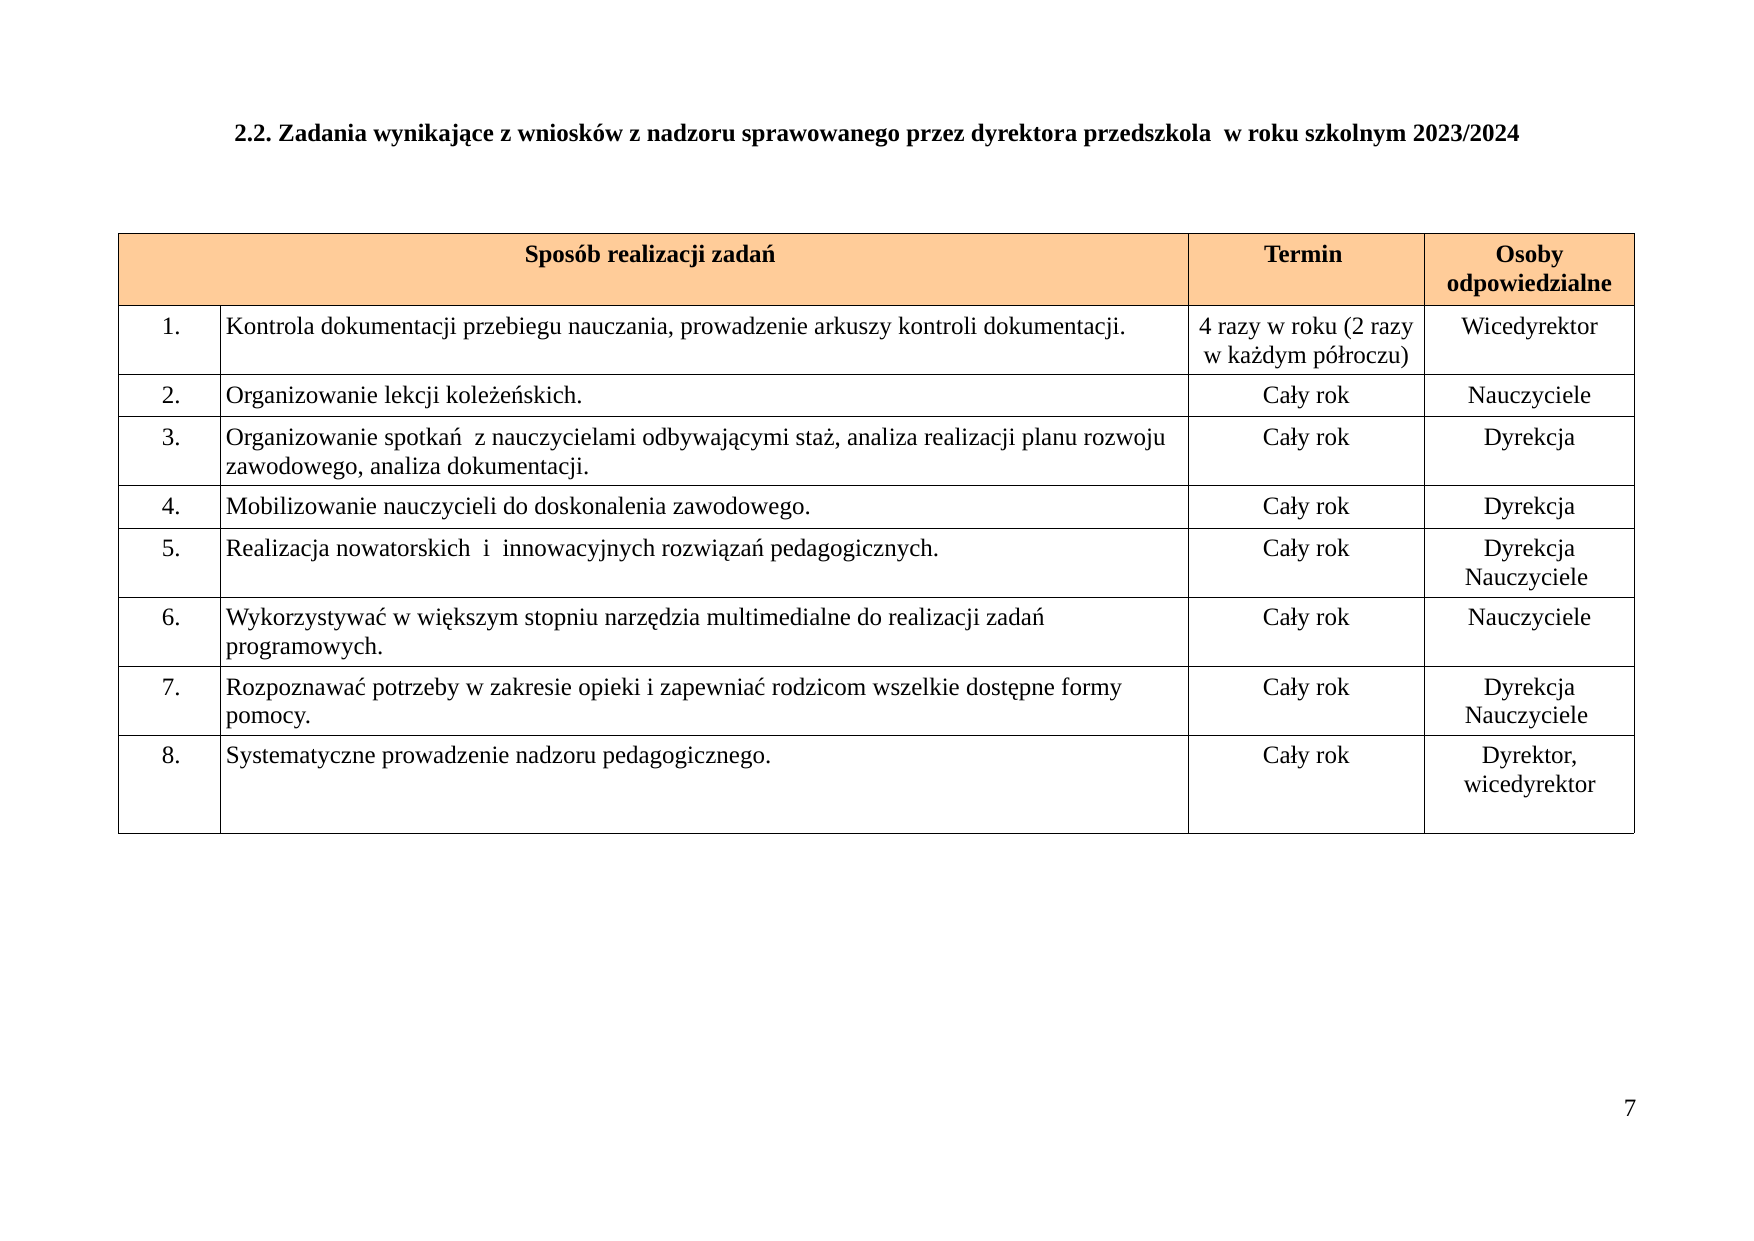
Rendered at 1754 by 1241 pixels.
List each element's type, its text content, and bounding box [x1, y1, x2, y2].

table_cell Cały rok [1189, 486, 1424, 528]
table_cell Realizacja nowatorskich i innowacyjnych rozwiązań pedagogicznych. [221, 529, 1188, 597]
table_cell Wicedyrektor [1425, 306, 1634, 374]
table_cell 4 razy w roku (2 razy w każdym półroczu) [1189, 306, 1424, 374]
text 2.2. Zadania wynikające z wniosków z nadzoru sprawowanego przez dyrektora przedszkola w roku szkolnym 2023/2024 [118, 118, 1636, 147]
table_cell [119, 486, 220, 528]
table_cell [119, 417, 220, 485]
table_cell Dyrektor, wicedyrektor [1425, 736, 1634, 833]
table_cell Nauczyciele [1425, 375, 1634, 416]
table_header Osoby odpowiedzialne [1425, 234, 1634, 305]
table_cell Dyrekcja Nauczyciele [1425, 667, 1634, 735]
table_cell Cały rok [1189, 598, 1424, 666]
table_cell Dyrekcja [1425, 417, 1634, 485]
table_header Sposób realizacji zadań [119, 234, 1188, 305]
table_cell Organizowanie lekcji koleżeńskich. [221, 375, 1188, 416]
table_cell Wykorzystywać w większym stopniu narzędzia multimedialne do realizacji zadań programowych. [221, 598, 1188, 666]
table_cell Kontrola dokumentacji przebiegu nauczania, prowadzenie arkuszy kontroli dokumentacji. [221, 306, 1188, 374]
table_cell [119, 529, 220, 597]
table_cell Dyrekcja [1425, 486, 1634, 528]
table_cell [119, 736, 220, 833]
table_cell Mobilizowanie nauczycieli do doskonalenia zawodowego. [221, 486, 1188, 528]
table_cell Dyrekcja Nauczyciele [1425, 529, 1634, 597]
table_header Termin [1189, 234, 1424, 305]
table_cell Cały rok [1189, 417, 1424, 485]
table_cell Cały rok [1189, 736, 1424, 833]
table_cell Rozpoznawać potrzeby w zakresie opieki i zapewniać rodzicom wszelkie dostępne formy pomocy. [221, 667, 1188, 735]
table_cell Organizowanie spotkań z nauczycielami odbywającymi staż, analiza realizacji planu rozwoju zawodowego, analiza dokumentacji. [221, 417, 1188, 485]
table_cell [119, 667, 220, 735]
table_cell [119, 375, 220, 416]
table_cell Cały rok [1189, 667, 1424, 735]
table_cell Cały rok [1189, 375, 1424, 416]
table_cell Nauczyciele [1425, 598, 1634, 666]
table_cell [119, 306, 220, 374]
table_cell [119, 598, 220, 666]
table_cell Cały rok [1189, 529, 1424, 597]
table_cell Systematyczne prowadzenie nadzoru pedagogicznego. [221, 736, 1188, 833]
